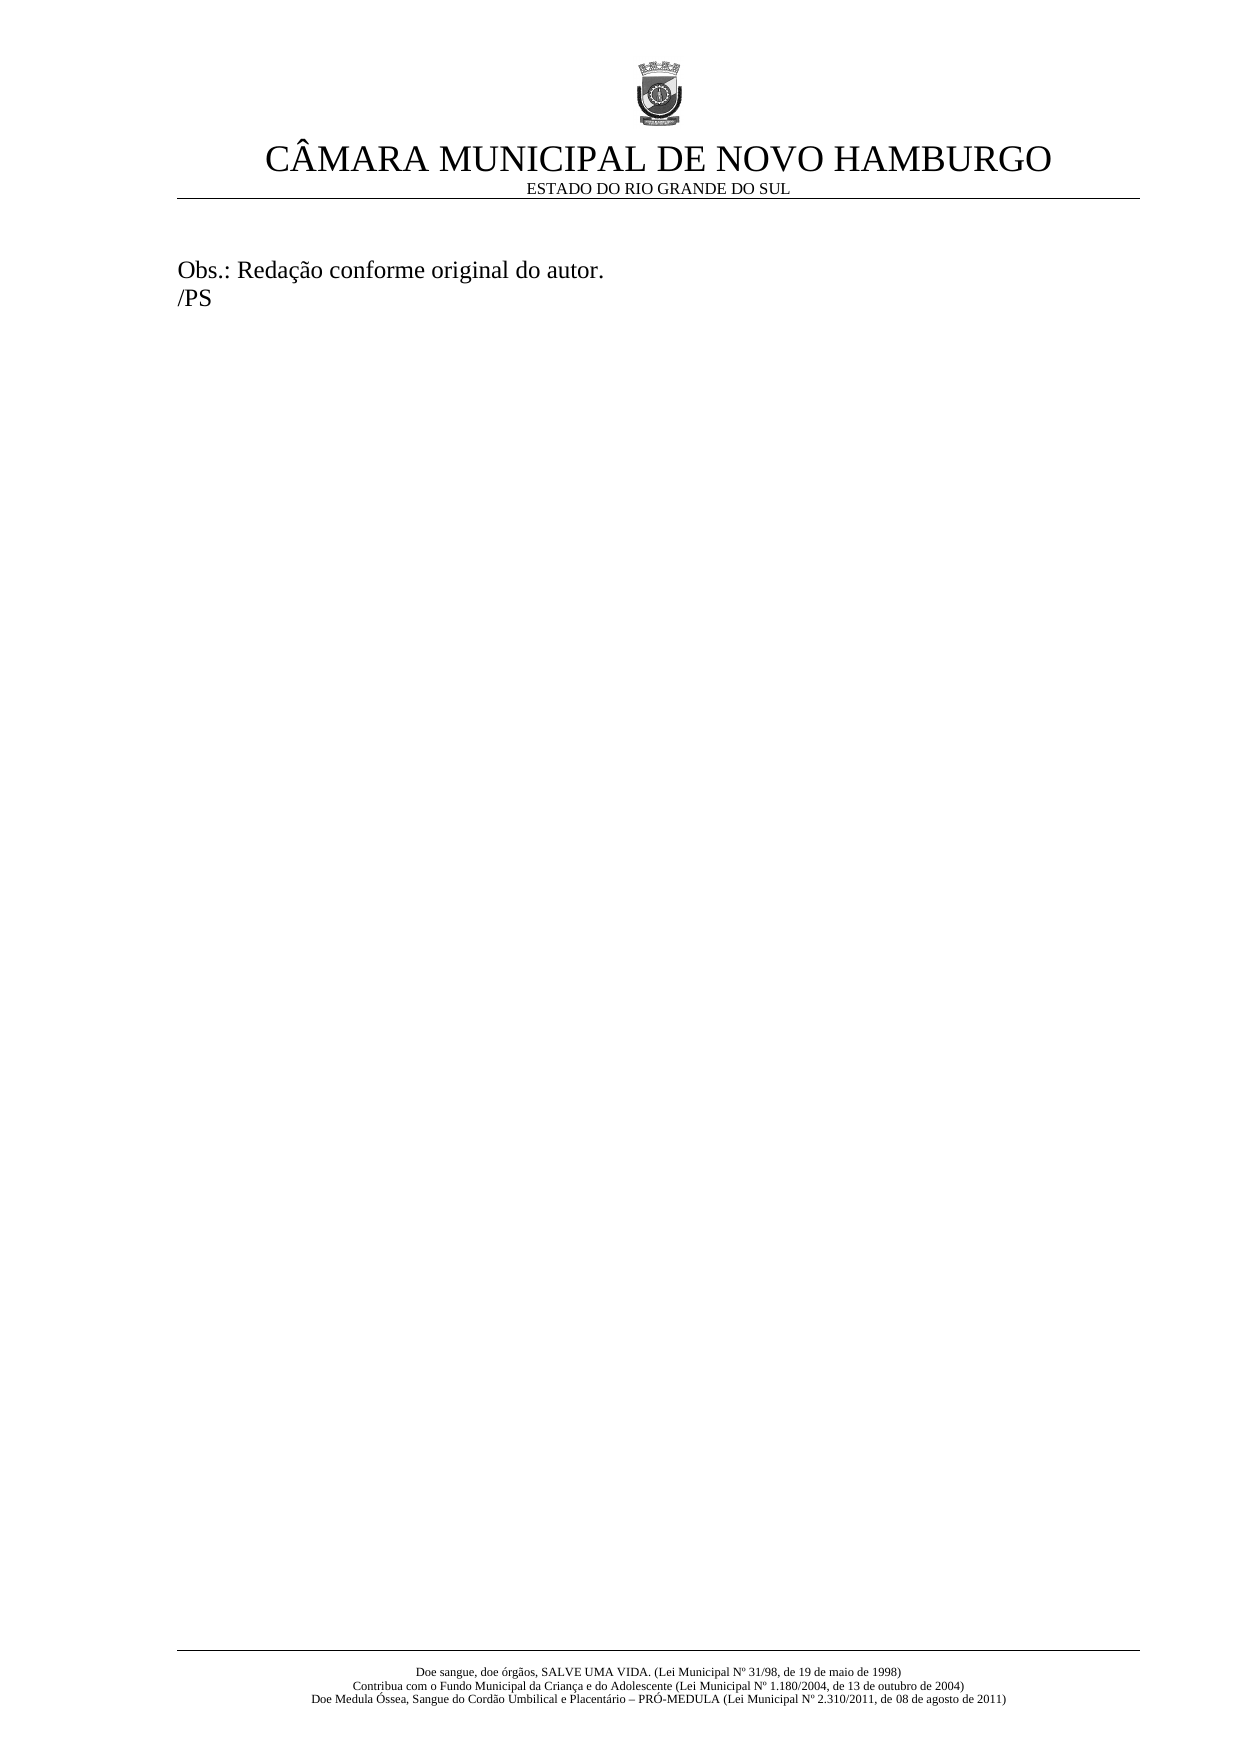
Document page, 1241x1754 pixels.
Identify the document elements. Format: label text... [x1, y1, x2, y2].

text /PS [177, 284, 1140, 311]
text Obs.: Redação conforme original do autor. [177, 256, 1140, 284]
